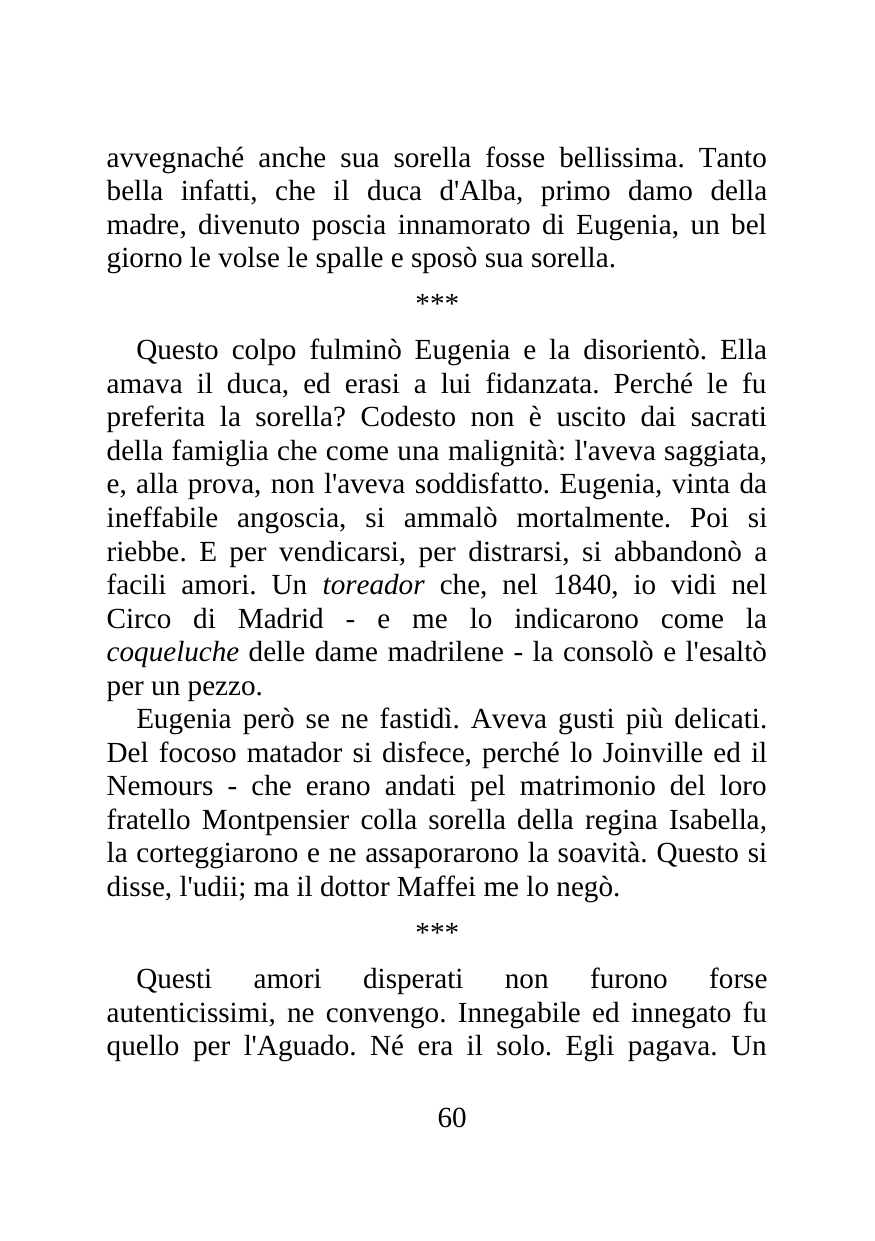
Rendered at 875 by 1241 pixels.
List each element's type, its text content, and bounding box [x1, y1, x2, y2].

text Questi amori disperati non furono forse autenticissimi, ne convengo. Innegabile ed innegato fu quello per l'Aguado. Né era il solo. Egli pagava. Un [106, 961, 768, 1062]
text Questo colpo fulminò Eugenia e la disorientò. Ella amava il duca, ed erasi a lui fidanzata. Perché le fu preferita la sorella? Codesto non è uscito dai sacrati della famiglia che come una malignità: l'aveva saggiata, e, alla prova, non l'aveva soddisfatto. Eugenia, vinta da ineffabile angoscia, si ammalò mortalmente. Poi si riebbe. E per vendicarsi, per distrarsi, si abbandonò a facili amori. Un toreador che, nel 1840, io vidi nel Circo di Madrid - e me lo indicarono come la coqueluche delle dame madrilene - la consolò e l'esaltò per un pezzo. [106, 332, 768, 701]
text *** [106, 286, 768, 320]
text avvegnaché anche sua sorella fosse bellissima. Tanto bella infatti, che il duca d'Alba, primo damo della madre, divenuto poscia innamorato di Eugenia, un bel giorno le volse le spalle e sposò sua sorella. [106, 140, 768, 274]
text Eugenia però se ne fastidì. Aveva gusti più delicati. Del focoso matador si disfece, perché lo Joinville ed il Nemours - che erano andati pel matrimonio del loro fratello Montpensier colla sorella della regina Isabella, la corteggiarono e ne assaporarono la soavità. Questo si disse, l'udii; ma il dottor Maffei me lo negò. [106, 701, 768, 903]
text *** [106, 915, 768, 949]
